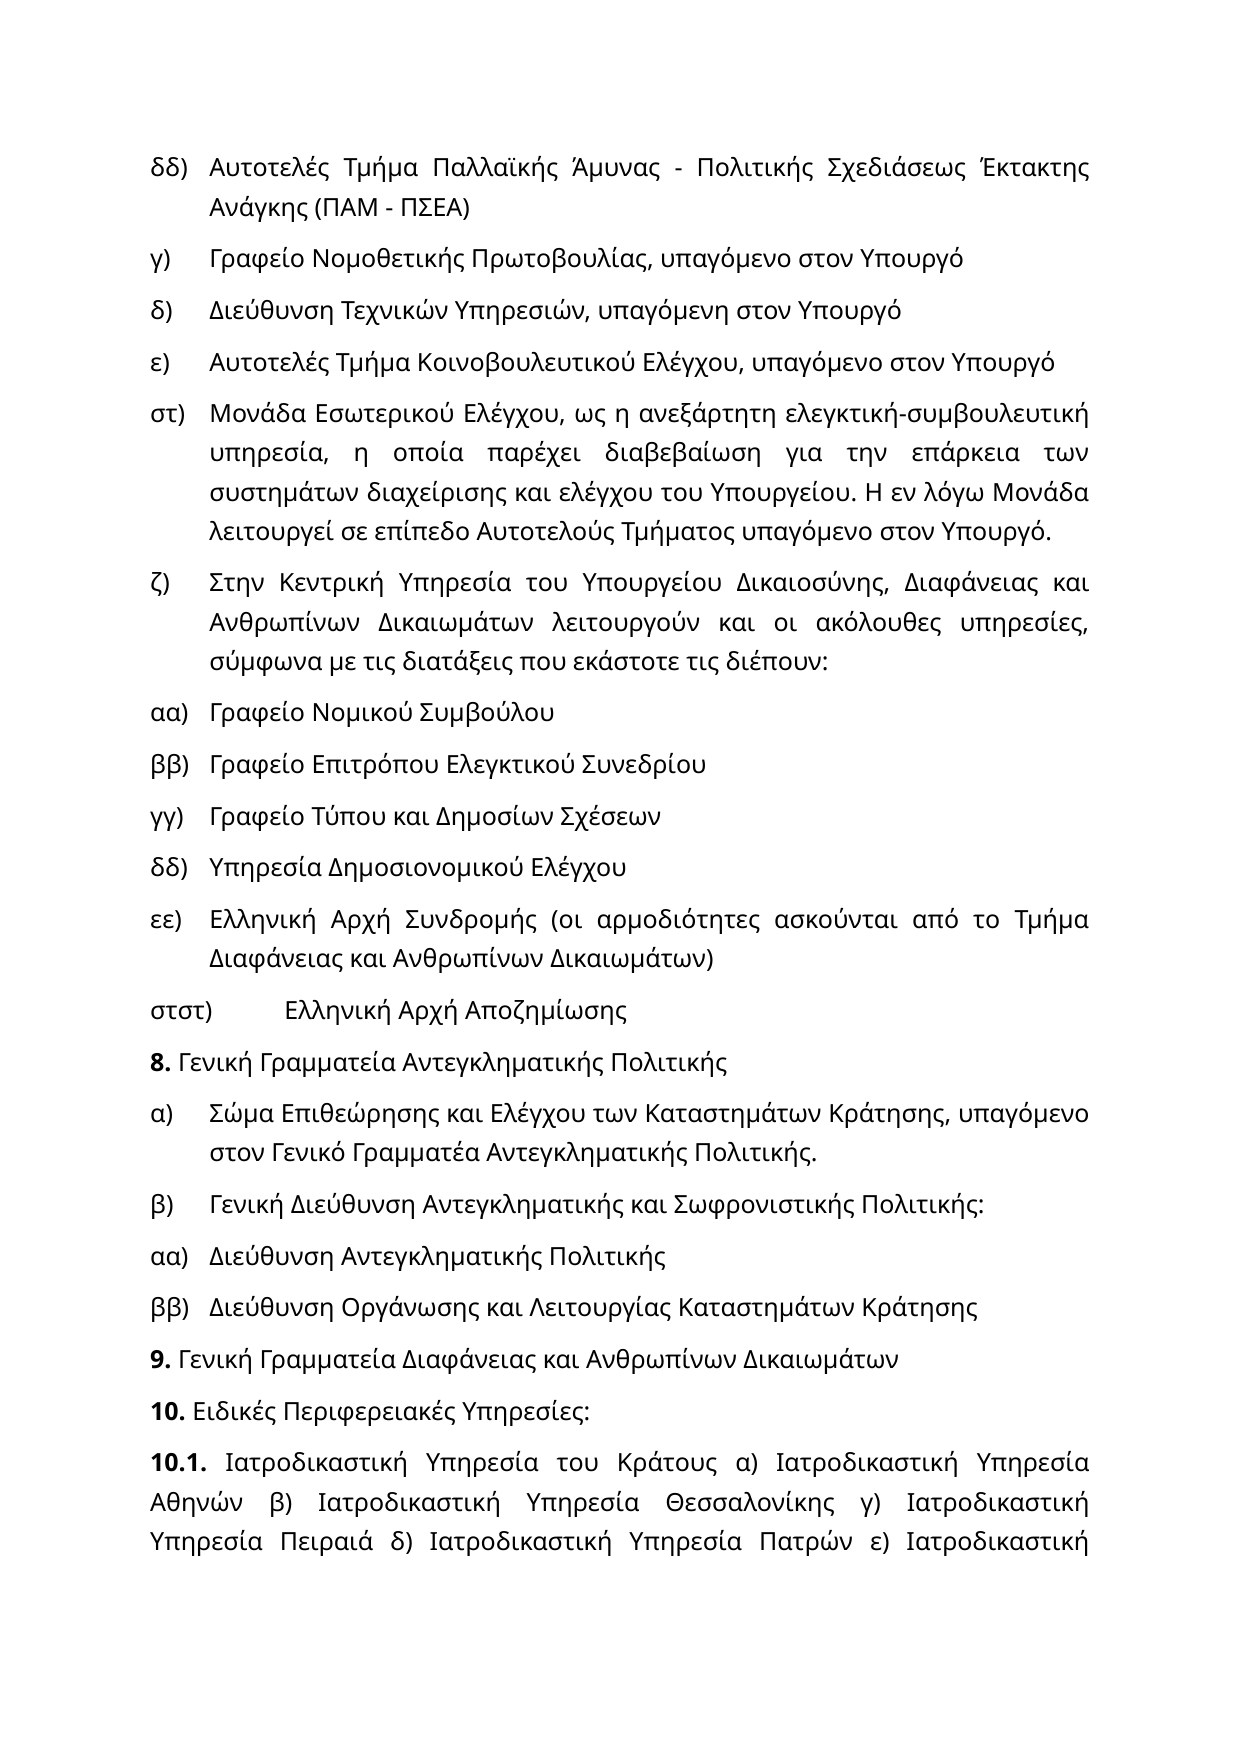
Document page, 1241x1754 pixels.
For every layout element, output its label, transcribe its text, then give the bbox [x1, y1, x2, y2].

list στστ) Ελληνική Αρχή Αποζημίωσης [150, 992, 1090, 1027]
list δ) Διεύθυνση Τεχνικών Υπηρεσιών, υπαγόμενη στον Υπουργό [150, 292, 1090, 327]
list γγ) Γραφείο Τύπου και Δημοσίων Σχέσεων [150, 798, 1090, 832]
list στ) Μονάδα Εσωτερικού Ελέγχου, ως η ανεξάρτητη ελεγκτική-συμβουλευτική υπηρεσία, η οποία παρέχει διαβεβαίωση για την επάρκεια των συστημάτων διαχείρισης και ελέγχου του Υπουργείου. Η εν λόγω Μονάδα λειτουργεί σε επίπεδο Αυτοτελούς Τμήματος υπαγόμενο στον Υπουργό. [150, 396, 1090, 547]
list ββ) Γραφείο Επιτρόπου Ελεγκτικού Συνεδρίου [150, 747, 1090, 781]
list ε) Αυτοτελές Τμήμα Κοινοβουλευτικού Ελέγχου, υπαγόμενο στον Υπουργό [150, 344, 1090, 378]
text 8. Γενική Γραμματεία Αντεγκληματικής Πολιτικής [150, 1044, 1090, 1078]
text 10. Ειδικές Περιφερειακές Υπηρεσίες: [150, 1393, 1090, 1427]
text 9. Γενική Γραμματεία Διαφάνειας και Ανθρωπίνων Δικαιωμάτων [150, 1342, 1090, 1376]
text 10.1. Ιατροδικαστική Υπηρεσία του Κράτους α) Ιατροδικαστική Υπηρεσία Αθηνών β) Ιατροδικαστική Υπηρεσία Θεσσαλονίκης γ) Ιατροδικαστική Υπηρεσία Πειραιά δ) Ιατροδικαστική Υπηρεσία Πατρών ε) Ιατροδικαστική [150, 1445, 1090, 1557]
list αα) Διεύθυνση Αντεγκληματικής Πολιτικής [150, 1238, 1090, 1272]
list ββ) Διεύθυνση Οργάνωσης και Λειτουργίας Καταστημάτων Κράτησης [150, 1290, 1090, 1324]
list δδ) Αυτοτελές Τμήμα Παλλαϊκής Άμυνας - Πολιτικής Σχεδιάσεως Έκτακτης Ανάγκης (ΠΑΜ - ΠΣΕΑ) [150, 150, 1090, 223]
list β) Γενική Διεύθυνση Αντεγκληματικής και Σωφρονιστικής Πολιτικής: [150, 1187, 1090, 1221]
list α) Σώμα Επιθεώρησης και Ελέγχου των Καταστημάτων Κράτησης, υπαγόμενο στον Γενικό Γραμματέα Αντεγκληματικής Πολιτικής. [150, 1096, 1090, 1169]
list δδ) Υπηρεσία Δημοσιονομικού Ελέγχου [150, 850, 1090, 884]
list εε) Eλληνική Αρχή Συνδρομής (οι αρμοδιότητες ασκούνται από το Τμήμα Διαφάνειας και Ανθρωπίνων Δικαιωμάτων) [150, 902, 1090, 975]
list γ) Γραφείο Νομοθετικής Πρωτοβουλίας, υπαγόμενο στον Υπουργό [150, 241, 1090, 275]
list αα) Γραφείο Νομικού Συμβούλου [150, 695, 1090, 729]
list ζ) Στην Κεντρική Υπηρεσία του Υπουργείου Δικαιοσύνης, Διαφάνειας και Ανθρωπίνων Δικαιωμάτων λειτουργούν και οι ακόλουθες υπηρεσίες, σύμφωνα με τις διατάξεις που εκάστοτε τις διέπουν: [150, 565, 1090, 677]
